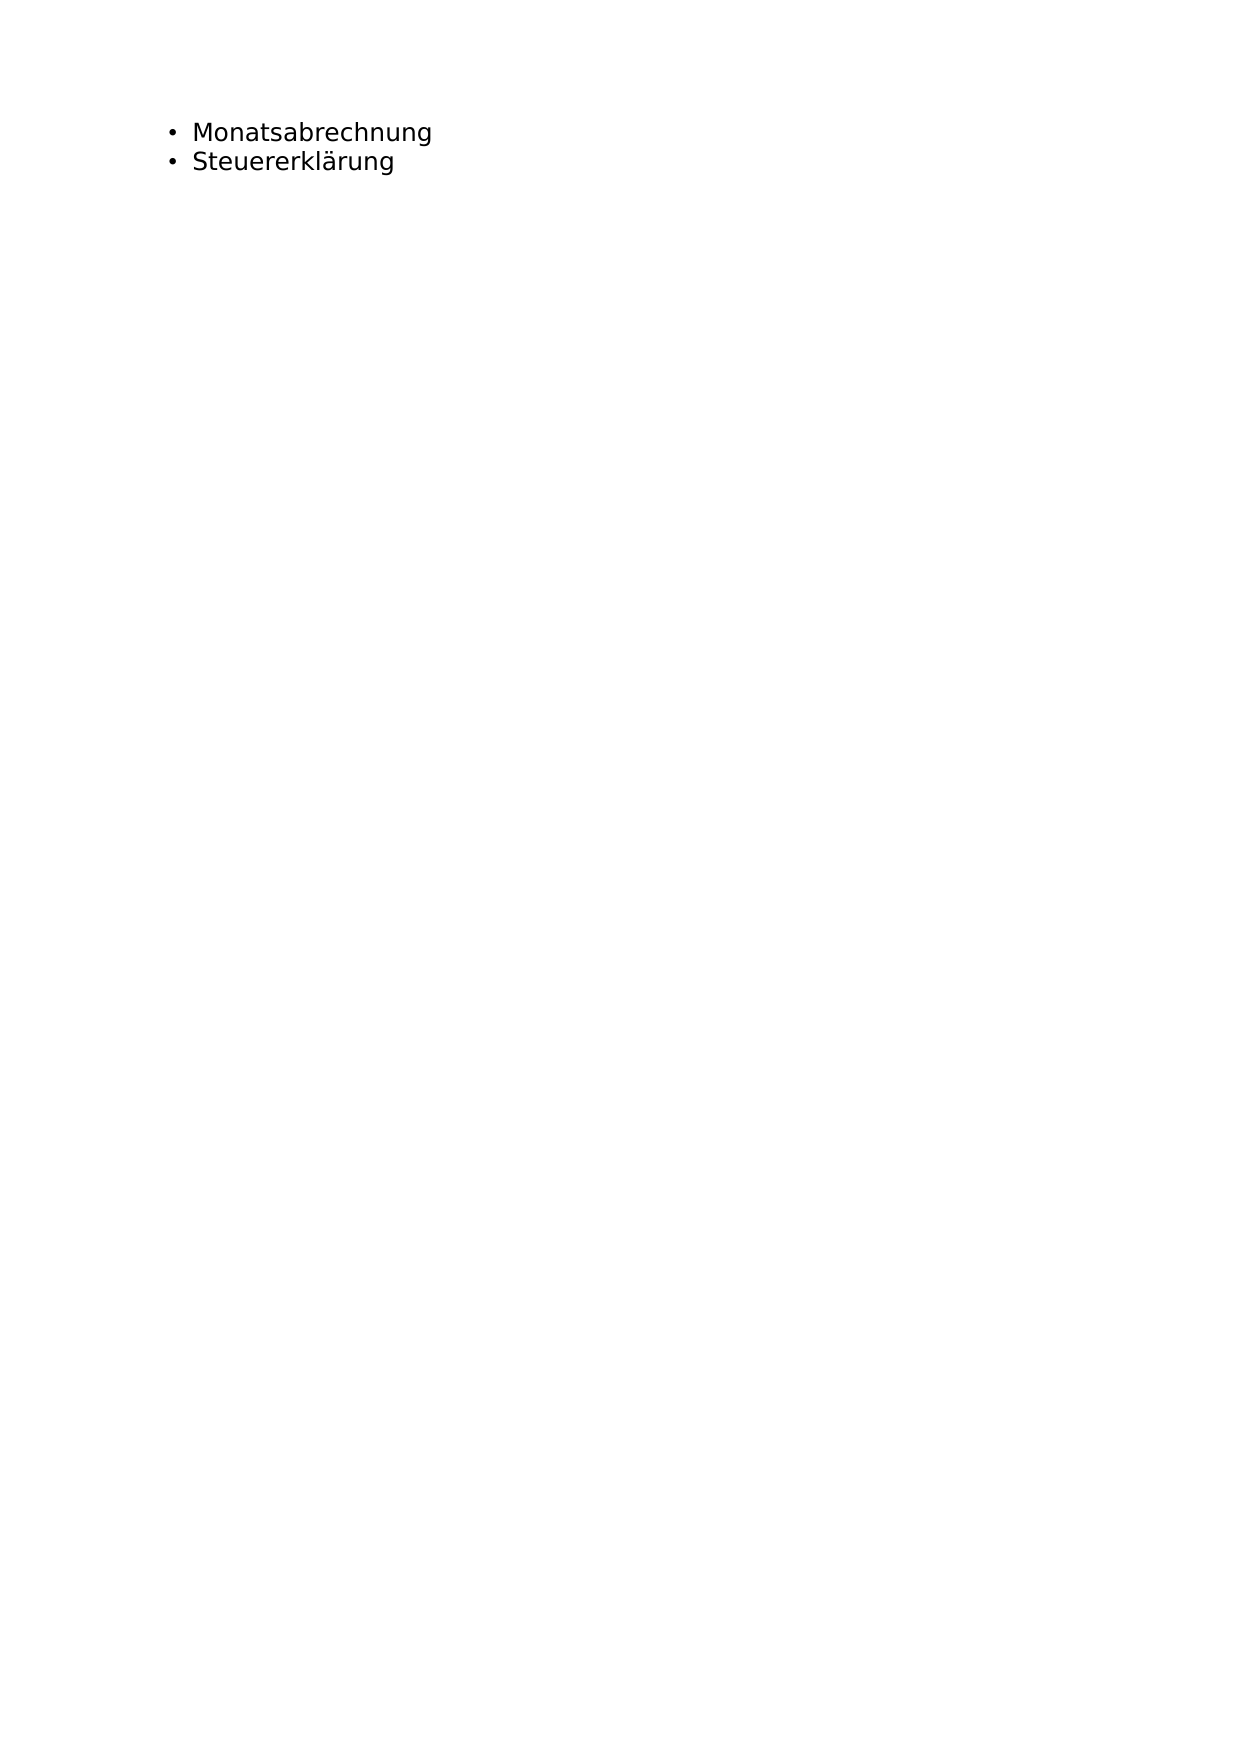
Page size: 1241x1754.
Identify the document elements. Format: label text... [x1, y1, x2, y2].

list Steuererklärung [177, 147, 1122, 176]
list Monatsabrechnung [177, 118, 1122, 147]
